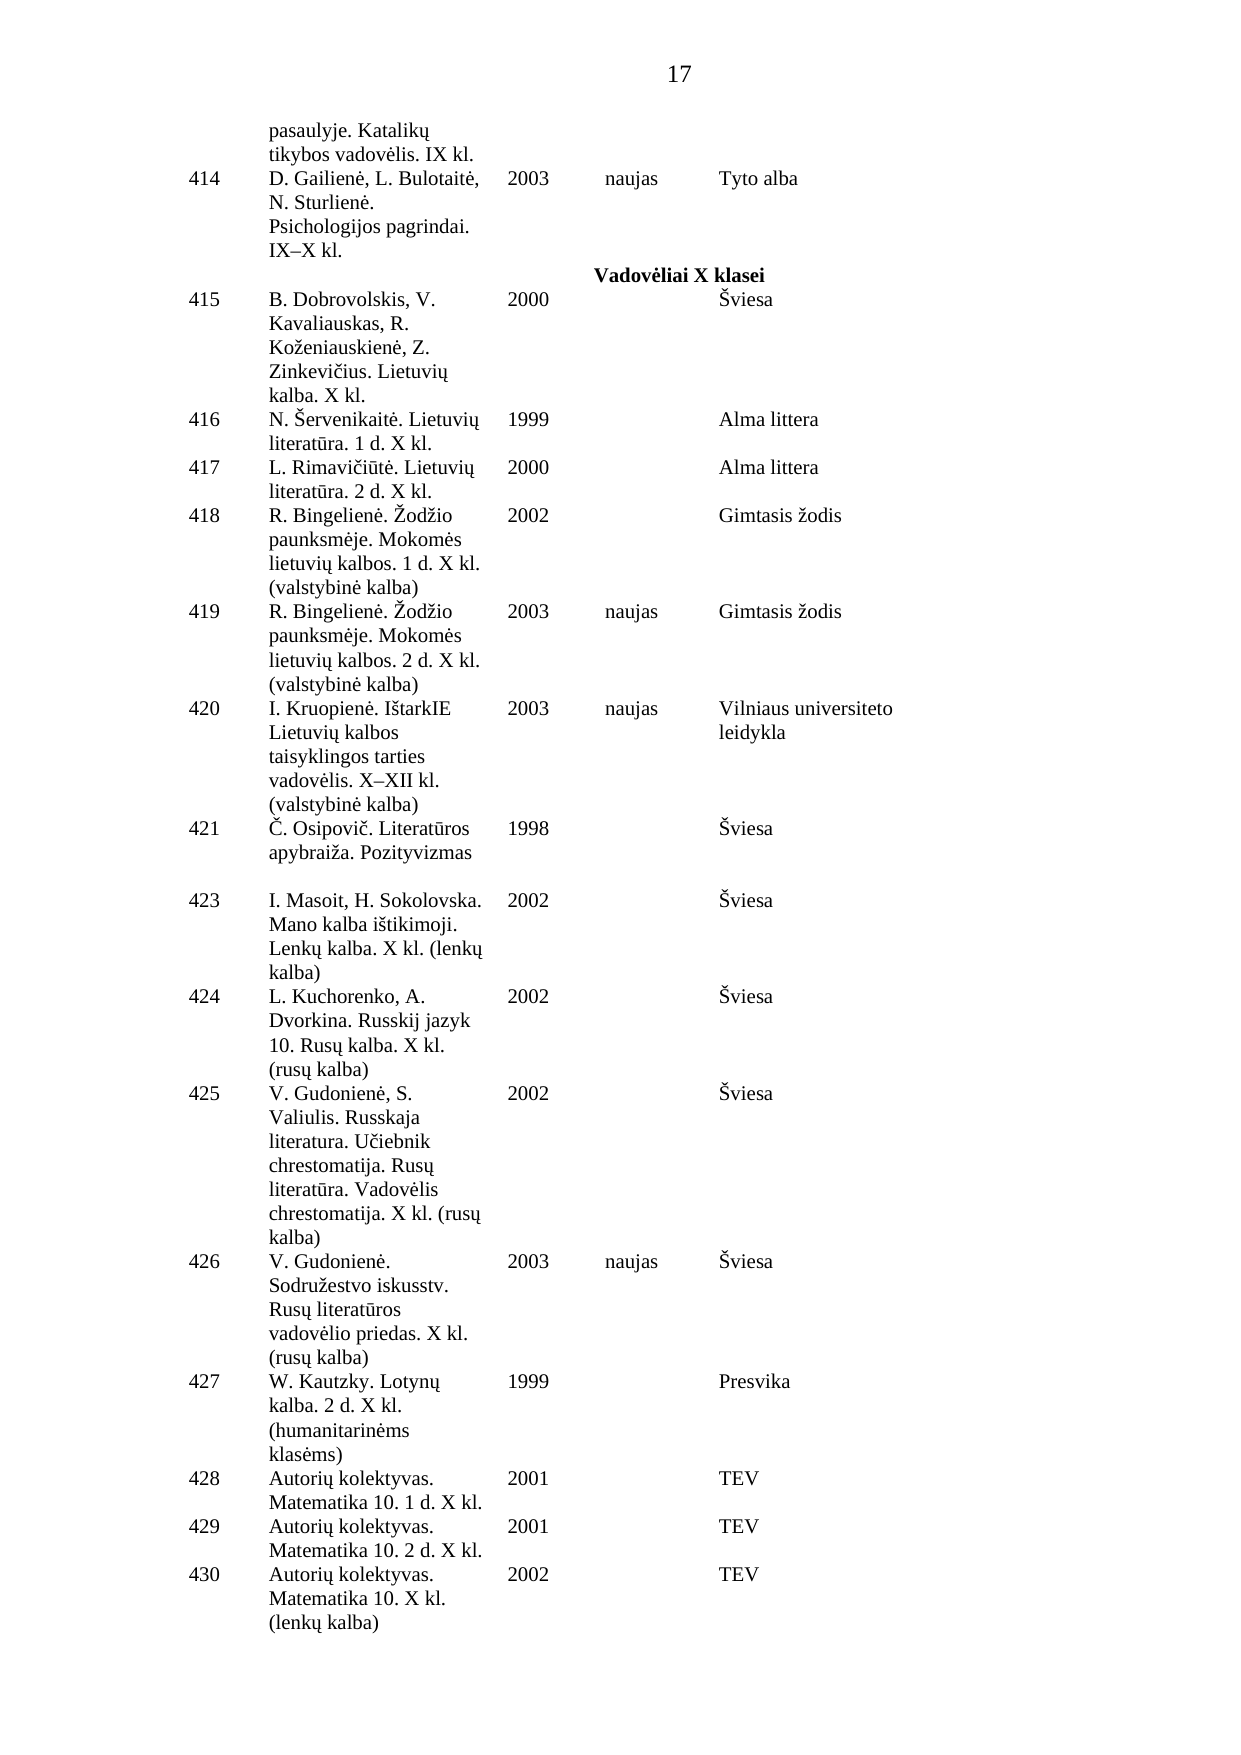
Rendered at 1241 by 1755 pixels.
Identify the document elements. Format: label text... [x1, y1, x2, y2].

table_cell R. Bingelienė. Žodžio paunksmėje. Mokomės lietuvių kalbos. 1 d. X kl. (valstybinė kalba) [257, 503, 496, 599]
table_cell 415 [177, 287, 257, 407]
table_cell Gimtasis žodis [708, 599, 910, 696]
table_cell [594, 407, 707, 455]
table_cell 421 [177, 816, 257, 888]
table_cell 2000 [496, 455, 594, 503]
table_cell [594, 1514, 707, 1562]
table_cell [910, 599, 1181, 696]
table_cell [910, 1249, 1181, 1369]
table_cell 1999 [496, 407, 594, 455]
table_cell [594, 1081, 707, 1249]
table_cell [594, 984, 707, 1081]
table_cell 2003 [496, 696, 594, 816]
table_cell 419 [177, 599, 257, 696]
table_cell L. Rimavičiūtė. Lietuvių literatūra. 2 d. X kl. [257, 455, 496, 503]
table_cell [594, 1562, 707, 1634]
table_cell Šviesa [708, 1249, 910, 1369]
table_cell 2002 [496, 1562, 594, 1634]
table_cell [594, 1466, 707, 1514]
table_cell 430 [177, 1562, 257, 1634]
table_cell 2000 [496, 287, 594, 407]
table_cell Vilniaus universiteto leidykla [708, 696, 910, 816]
table_cell Šviesa [708, 984, 910, 1081]
table_cell Autorių kolektyvas. Matematika 10. 1 d. X kl. [257, 1466, 496, 1514]
table_cell [496, 118, 594, 166]
table_cell Presvika [708, 1369, 910, 1466]
table_cell TEV [708, 1562, 910, 1634]
table_cell 2003 [496, 1249, 594, 1369]
table_cell 417 [177, 455, 257, 503]
table_cell [910, 1514, 1181, 1562]
table_cell [910, 1369, 1181, 1466]
table_cell 414 [177, 166, 257, 262]
table_cell [910, 696, 1181, 816]
table_cell 416 [177, 407, 257, 455]
table_cell [910, 1466, 1181, 1514]
table_cell [910, 816, 1181, 888]
table_cell naujas [594, 166, 707, 262]
table_cell 423 [177, 888, 257, 984]
table_cell R. Bingelienė. Žodžio paunksmėje. Mokomės lietuvių kalbos. 2 d. X kl. (valstybinė kalba) [257, 599, 496, 696]
table_cell 2002 [496, 984, 594, 1081]
table_cell N. Šervenikaitė. Lietuvių literatūra. 1 d. X kl. [257, 407, 496, 455]
table_cell [910, 118, 1181, 166]
table_cell 428 [177, 1466, 257, 1514]
table_cell [910, 503, 1181, 599]
table_cell 425 [177, 1081, 257, 1249]
table_cell 418 [177, 503, 257, 599]
table_cell Šviesa [708, 816, 910, 888]
table_cell Tyto alba [708, 166, 910, 262]
table_cell Šviesa [708, 1081, 910, 1249]
table_cell [910, 984, 1181, 1081]
table_cell naujas [594, 696, 707, 816]
table_cell naujas [594, 1249, 707, 1369]
table_cell Šviesa [708, 888, 910, 984]
table_cell I. Kruopienė. IštarkIE Lietuvių kalbos taisyklingos tarties vadovėlis. X–XII kl. (valstybinė kalba) [257, 696, 496, 816]
table_cell 424 [177, 984, 257, 1081]
table_cell [910, 455, 1181, 503]
table_cell Vadovėliai X klasei [177, 263, 1181, 287]
table_cell 2002 [496, 503, 594, 599]
table_cell [910, 166, 1181, 262]
table_cell [594, 503, 707, 599]
table_cell 2002 [496, 1081, 594, 1249]
table_cell [594, 816, 707, 888]
table_cell D. Gailienė, L. Bulotaitė, N. Sturlienė. Psichologijos pagrindai. IX–X kl. [257, 166, 496, 262]
table_cell 2003 [496, 599, 594, 696]
table_cell [594, 118, 707, 166]
table_cell 427 [177, 1369, 257, 1466]
table_cell [910, 407, 1181, 455]
table_cell [594, 1369, 707, 1466]
table_cell [910, 1562, 1181, 1634]
table_cell naujas [594, 599, 707, 696]
table_cell 2003 [496, 166, 594, 262]
table_cell 2002 [496, 888, 594, 984]
table_cell [708, 118, 910, 166]
table_cell [910, 287, 1181, 407]
table_cell V. Gudonienė, S. Valiulis. Russkaja literatura. Učiebnik chrestomatija. Rusų literatūra. Vadovėlis chrestomatija. X kl. (rusų kalba) [257, 1081, 496, 1249]
table_cell 426 [177, 1249, 257, 1369]
table_cell B. Dobrovolskis, V. Kavaliauskas, R. Koženiauskienė, Z. Zinkevičius. Lietuvių kalba. X kl. [257, 287, 496, 407]
table_cell [910, 888, 1181, 984]
table_cell [257, 864, 496, 888]
table_cell W. Kautzky. Lotynų kalba. 2 d. X kl. (humanitarinėms klasėms) [257, 1369, 496, 1466]
table_cell Šviesa [708, 287, 910, 407]
table_cell [594, 455, 707, 503]
table_cell 420 [177, 696, 257, 816]
table_cell Autorių kolektyvas. Matematika 10. 2 d. X kl. [257, 1514, 496, 1562]
table_cell TEV [708, 1514, 910, 1562]
table_cell 2001 [496, 1514, 594, 1562]
table_cell 429 [177, 1514, 257, 1562]
table_cell 2001 [496, 1466, 594, 1514]
table_cell [594, 888, 707, 984]
table_cell TEV [708, 1466, 910, 1514]
table_cell I. Masoit, H. Sokolovska. Mano kalba ištikimoji. Lenkų kalba. X kl. (lenkų kalba) [257, 888, 496, 984]
table_cell Č. Osipovič. Literatūros apybraiža. Pozityvizmas [257, 816, 496, 864]
table_cell 1999 [496, 1369, 594, 1466]
table_cell Alma littera [708, 455, 910, 503]
table_cell L. Kuchorenko, A. Dvorkina. Russkij jazyk 10. Rusų kalba. X kl. (rusų kalba) [257, 984, 496, 1081]
table_cell 1998 [496, 816, 594, 888]
table_cell [910, 1081, 1181, 1249]
table_cell [177, 118, 257, 166]
table_cell Autorių kolektyvas. Matematika 10. X kl. (lenkų kalba) [257, 1562, 496, 1634]
table_cell [594, 287, 707, 407]
table_cell Alma littera [708, 407, 910, 455]
table_cell pasaulyje. Katalikų tikybos vadovėlis. IX kl. [257, 118, 496, 166]
table_cell Gimtasis žodis [708, 503, 910, 599]
table_cell V. Gudonienė. Sodružestvo iskusstv. Rusų literatūros vadovėlio priedas. X kl. (rusų kalba) [257, 1249, 496, 1369]
